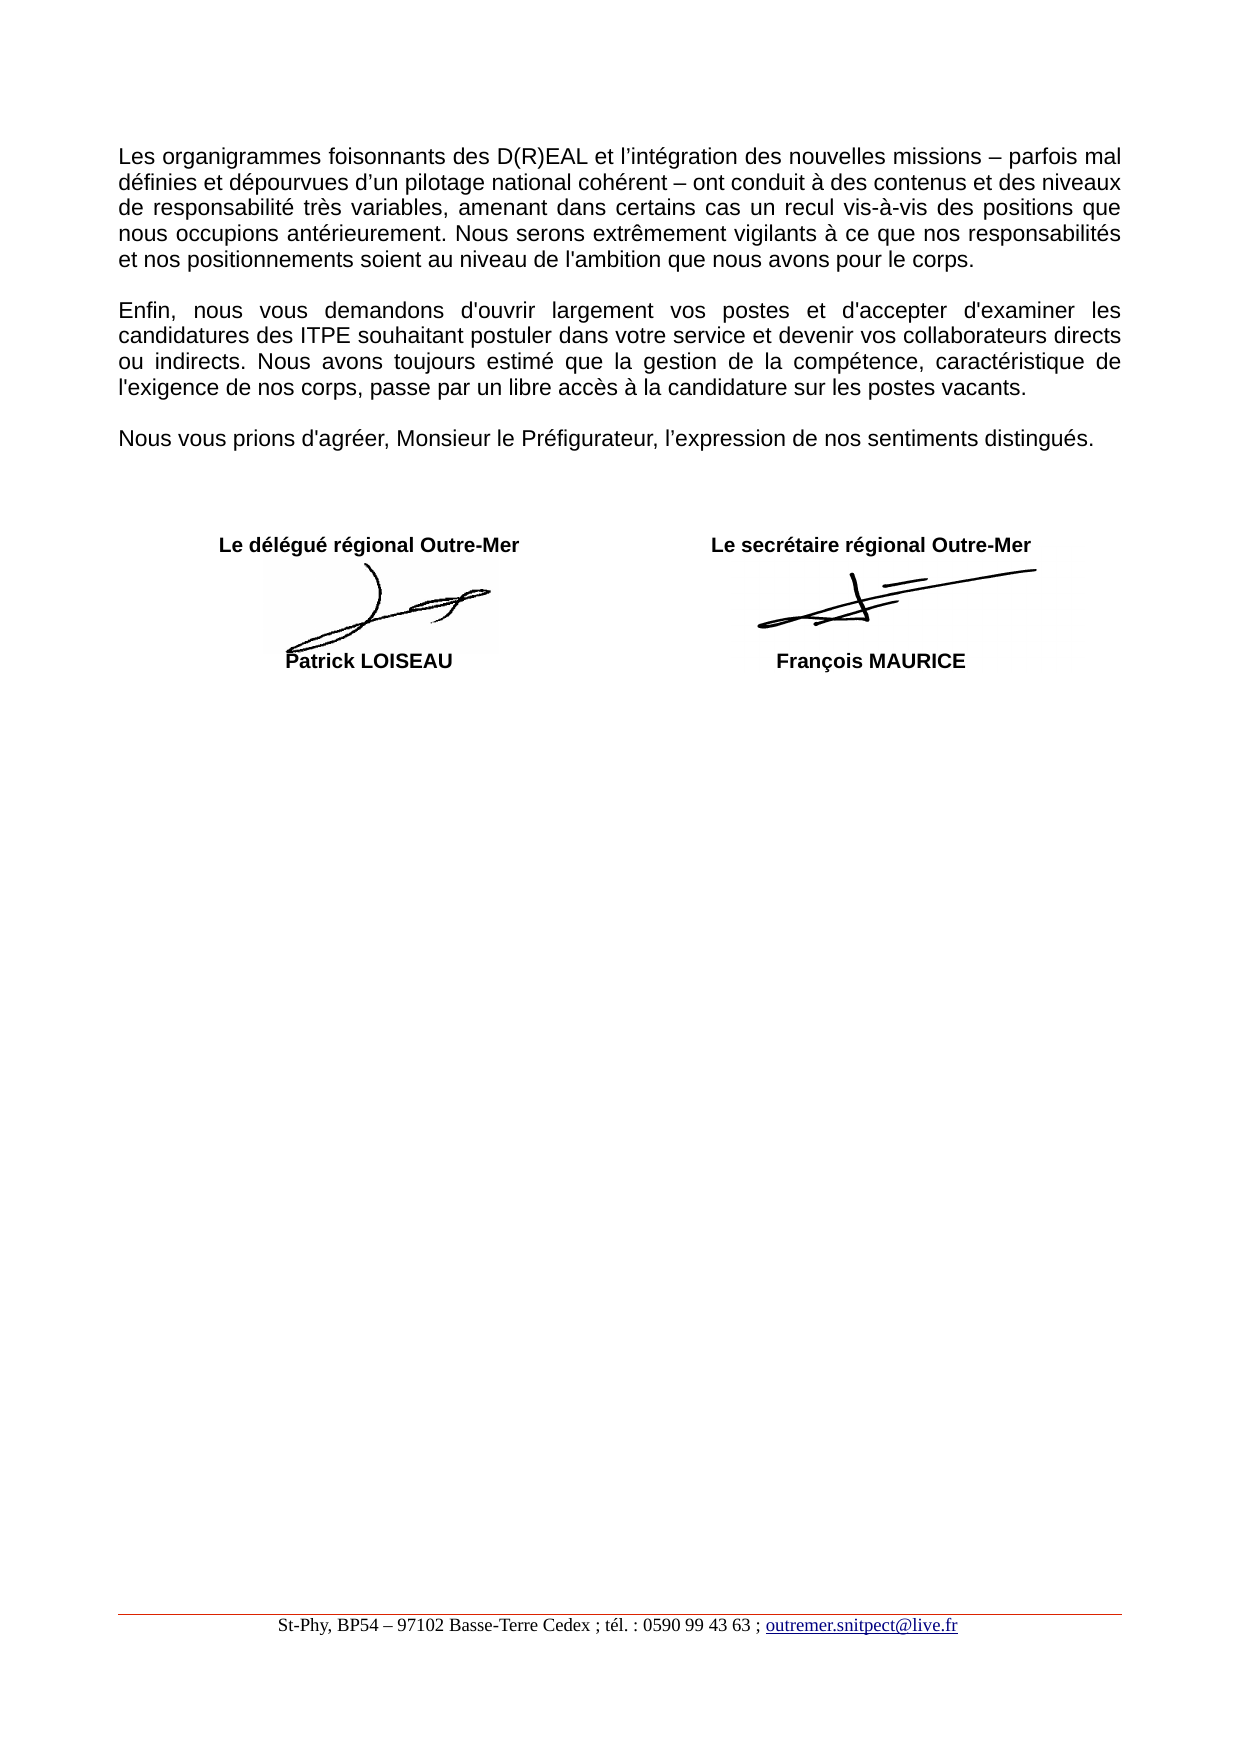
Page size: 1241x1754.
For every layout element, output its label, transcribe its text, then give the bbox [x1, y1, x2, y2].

table_header Le délégué régional Outre-Mer Patrick LOISEAU [118, 528, 620, 679]
text Nous vous prions d'agréer, Monsieur le Préfigurateur, l’expression de nos sentiments distingués. [118, 426, 1122, 451]
picture [263, 553, 500, 654]
text Les organigrammes foisonnants des D(R)EAL et l’intégration des nouvelles missions – parfois mal définies et dépourvues d’un pilotage national cohérent – ont conduit à des contenus et des niveaux de responsabilité très variables, amenant dans certains cas un recul vis-à-vis des positions que nous occupions antérieurement. Nous serons extrêmement vigilants à ce que nos responsabilités et nos positionnements soient au niveau de l'ambition que nous avons pour le corps. [118, 144, 1122, 272]
table_header Le secrétaire régional Outre-Mer François MAURICE [620, 528, 1122, 679]
picture [731, 546, 1085, 673]
text Enfin, nous vous demandons d'ouvrir largement vos postes et d'accepter d'examiner les candidatures des ITPE souhaitant postuler dans votre service et devenir vos collaborateurs directs ou indirects. Nous avons toujours estimé que la gestion de la compétence, caractéristique de l'exigence de nos corps, passe par un libre accès à la candidature sur les postes vacants. [118, 297, 1122, 400]
